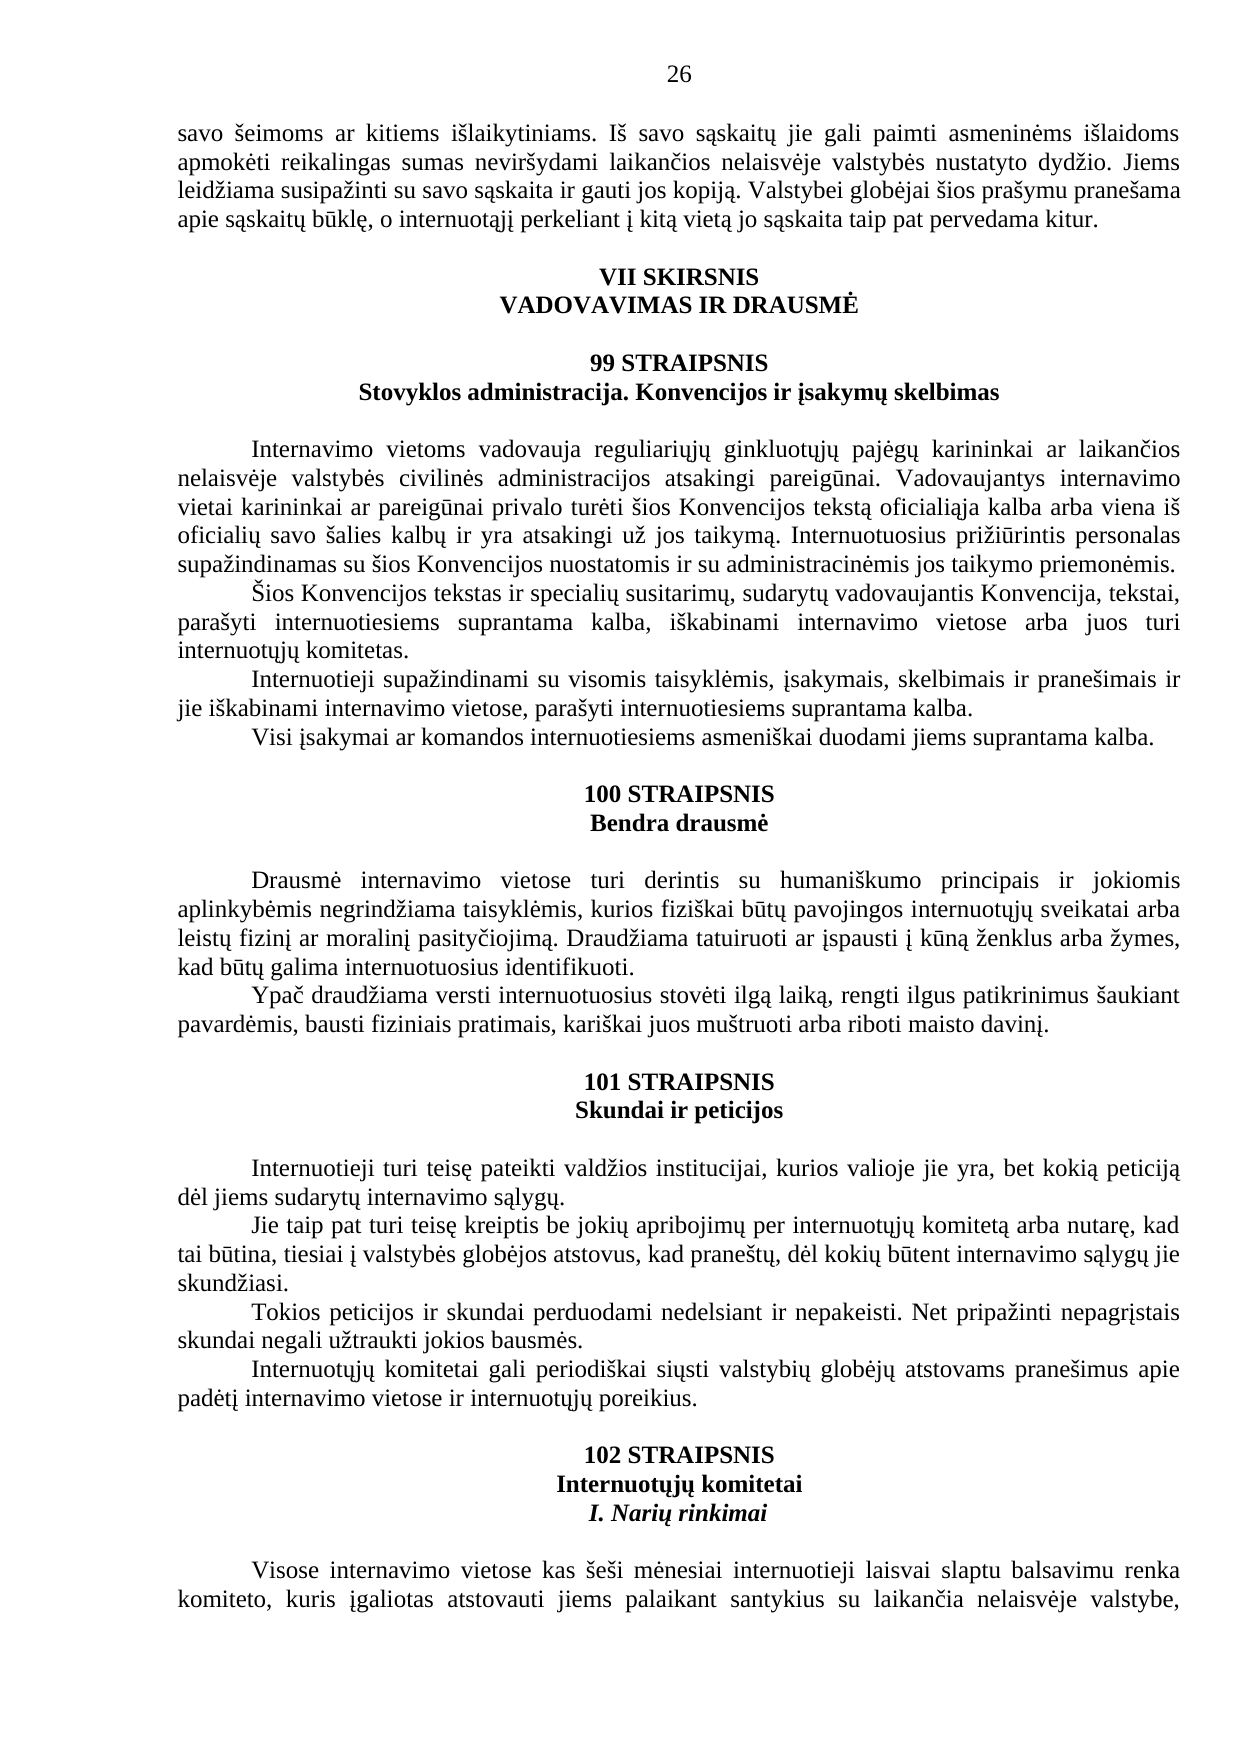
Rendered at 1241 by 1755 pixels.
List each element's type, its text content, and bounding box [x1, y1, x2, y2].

text Ypač draudžiama versti internuotuosius stovėti ilgą laiką, rengti ilgus patikrinimus šaukiant pavardėmis, bausti fiziniais pratimais, kariškai juos muštruoti arba riboti maisto davinį. [177, 981, 1181, 1038]
text Internavimo vietoms vadovauja reguliariųjų ginkluotųjų pajėgų karininkai ar laikančios nelaisvėje valstybės civilinės administracijos atsakingi pareigūnai. Vadovaujantys internavimo vietai karininkai ar pareigūnai privalo turėti šios Konvencijos tekstą oficialiąja kalba arba viena iš oficialių savo šalies kalbų ir yra atsakingi už jos taikymą. Internuotuosius prižiūrintis personalas supažindinamas su šios Konvencijos nuostatomis ir su administracinėmis jos taikymo priemonėmis. [177, 434, 1181, 578]
text VII SKIRSNIS [177, 262, 1181, 291]
text Internuotieji turi teisę pateikti valdžios institucijai, kurios valioje jie yra, bet kokią peticiją dėl jiems sudarytų internavimo sąlygų. [177, 1153, 1181, 1211]
text 101 STRAIPSNIS [177, 1067, 1181, 1096]
text Stovyklos administracija. Konvencijos ir įsakymų skelbimas [177, 377, 1181, 406]
text Jie taip pat turi teisę kreiptis be jokių apribojimų per internuotųjų komitetą arba nutarę, kad tai būtina, tiesiai į valstybės globėjos atstovus, kad praneštų, dėl kokių būtent internavimo sąlygų jie skundžiasi. [177, 1211, 1181, 1297]
text Šios Konvencijos tekstas ir specialių susitarimų, sudarytų vadovaujantis Konvencija, tekstai, parašyti internuotiesiems suprantama kalba, iškabinami internavimo vietose arba juos turi internuotųjų komitetas. [177, 578, 1181, 664]
text savo šeimoms ar kitiems išlaikytiniams. Iš savo sąskaitų jie gali paimti asmeninėms išlaidoms apmokėti reikalingas sumas neviršydami laikančios nelaisvėje valstybės nustatyto dydžio. Jiems leidžiama susipažinti su savo sąskaita ir gauti jos kopiją. Valstybei globėjai šios prašymu pranešama apie sąskaitų būklę, o internuotąjį perkeliant į kitą vietą jo sąskaita taip pat pervedama kitur. [177, 118, 1181, 233]
text Internuotieji supažindinami su visomis taisyklėmis, įsakymais, skelbimais ir pranešimais ir jie iškabinami internavimo vietose, parašyti internuotiesiems suprantama kalba. [177, 664, 1181, 722]
text Visose internavimo vietose kas šeši mėnesiai internuotieji laisvai slaptu balsavimu renka komiteto, kuris įgaliotas atstovauti jiems palaikant santykius su laikančia nelaisvėje valstybe, [177, 1556, 1181, 1613]
text Skundai ir peticijos [177, 1096, 1181, 1124]
text Bendra drausmė [177, 808, 1181, 837]
text 100 STRAIPSNIS [177, 779, 1181, 808]
text Drausmė internavimo vietose turi derintis su humaniškumo principais ir jokiomis aplinkybėmis negrindžiama taisyklėmis, kurios fiziškai būtų pavojingos internuotųjų sveikatai arba leistų fizinį ar moralinį pasityčiojimą. Draudžiama tatuiruoti ar įspausti į kūną ženklus arba žymes, kad būtų galima internuotuosius identifikuoti. [177, 866, 1181, 981]
text I. Narių rinkimai [177, 1498, 1181, 1527]
text Internuotųjų komitetai [177, 1469, 1181, 1498]
text Visi įsakymai ar komandos internuotiesiems asmeniškai duodami jiems suprantama kalba. [177, 722, 1181, 751]
text Internuotųjų komitetai gali periodiškai siųsti valstybių globėjų atstovams pranešimus apie padėtį internavimo vietose ir internuotųjų poreikius. [177, 1354, 1181, 1412]
text Tokios peticijos ir skundai perduodami nedelsiant ir nepakeisti. Net pripažinti nepagrįstais skundai negali užtraukti jokios bausmės. [177, 1297, 1181, 1354]
text VADOVAVIMAS IR DRAUSMĖ [177, 291, 1181, 319]
text 99 STRAIPSNIS [177, 348, 1181, 377]
text 102 STRAIPSNIS [177, 1441, 1181, 1469]
